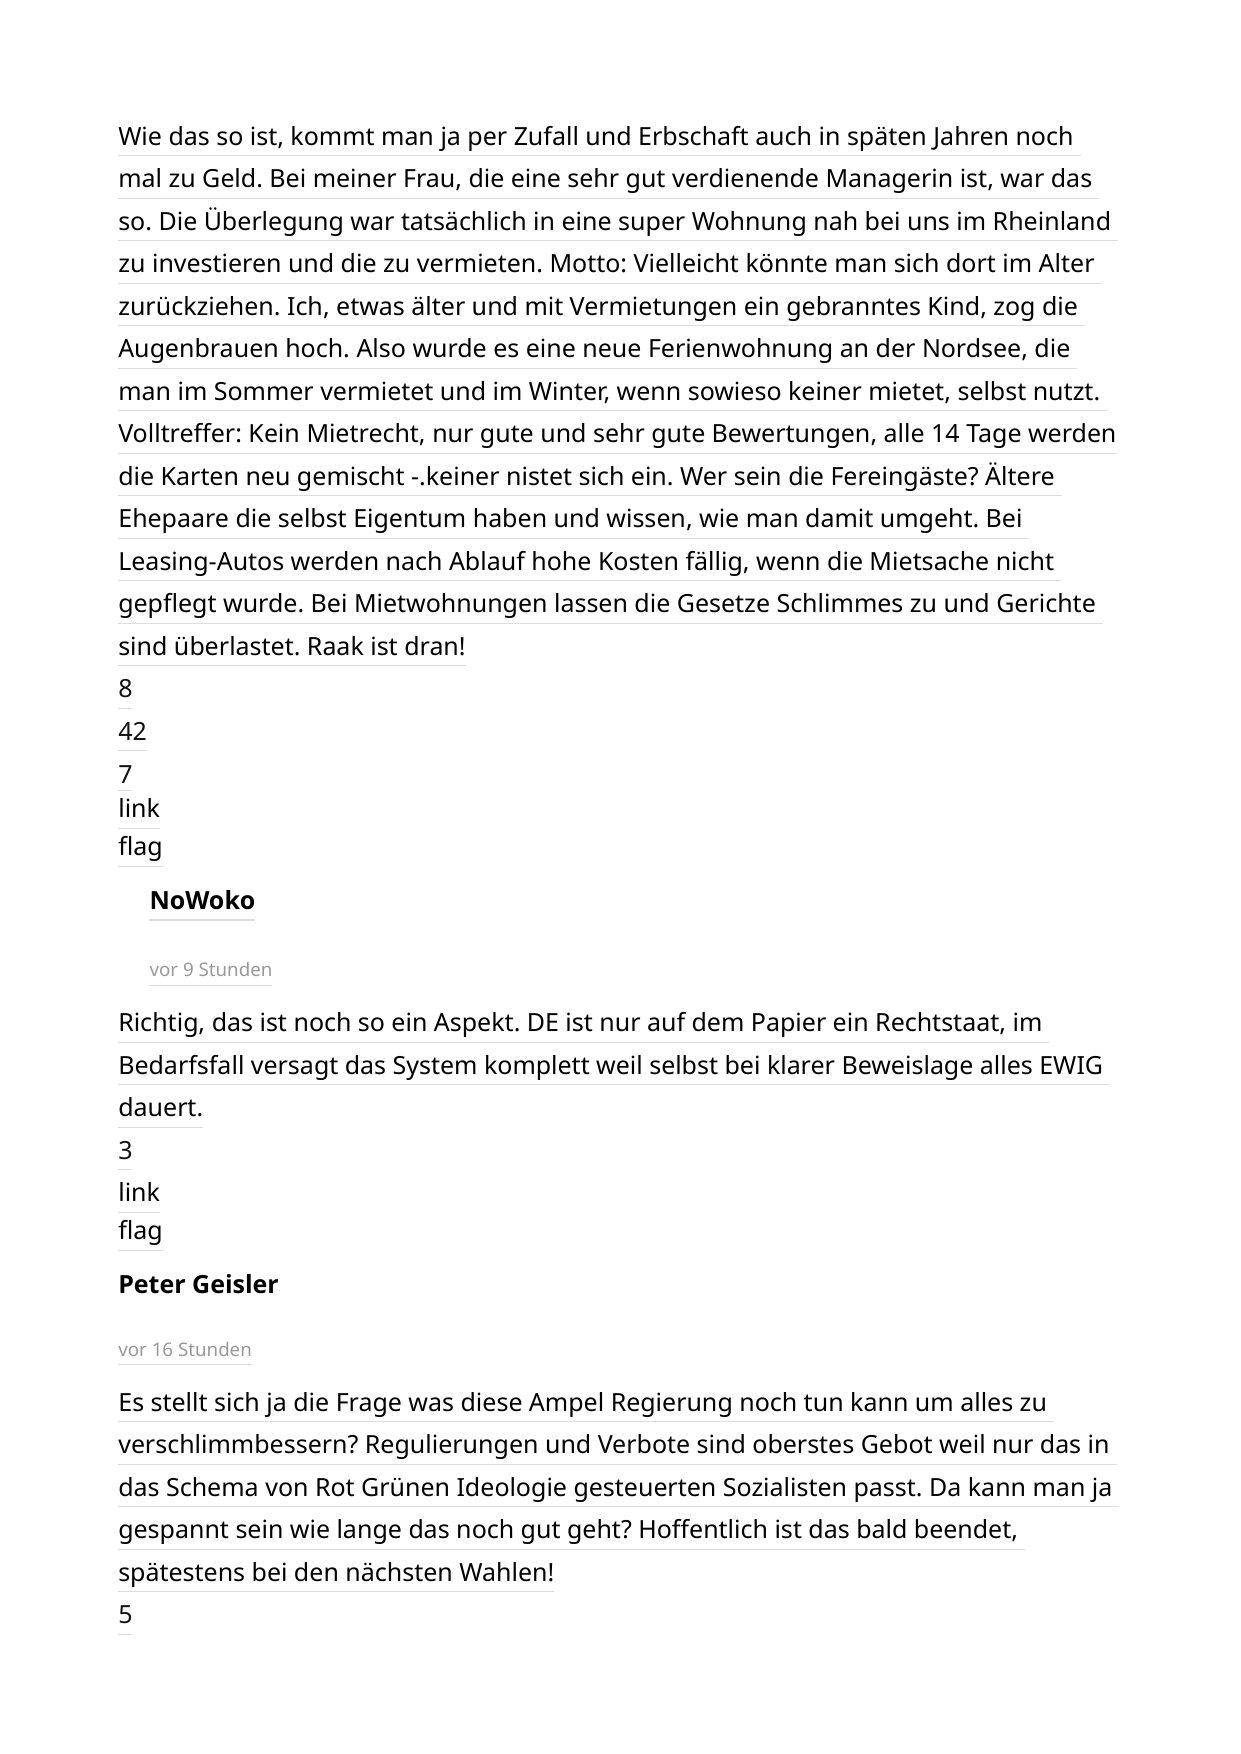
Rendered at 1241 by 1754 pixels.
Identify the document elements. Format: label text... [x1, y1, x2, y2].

text Peter Geisler [118, 1267, 1122, 1301]
text link [118, 1175, 1122, 1213]
text 3 [118, 1132, 1122, 1170]
text 7 [118, 756, 1122, 791]
text vor 16 Stunden [118, 1336, 1117, 1365]
text flag [118, 1213, 1122, 1251]
text flag [118, 829, 1122, 867]
text 42 [118, 713, 1122, 751]
text NoWoko [149, 883, 1122, 921]
text Wie das so ist, kommt man ja per Zufall und Erbschaft auch in späten Jahren noch mal zu Geld. Bei meiner Frau, die eine sehr gut verdienende Managerin ist, war das so. Die Überlegung war tatsächlich in eine super Wohnung nah bei uns im Rheinland zu investieren und die zu vermieten. Motto: Vielleicht könnte man sich dort im Alter zurückziehen. Ich, etwas älter und mit Vermietungen ein gebranntes Kind, zog die Augenbrauen hoch. Also wurde es eine neue Ferienwohnung an der Nordsee, die man im Sommer vermietet und im Winter, wenn sowieso keiner mietet, selbst nutzt. Volltreffer: Kein Mietrecht, nur gute und sehr gute Bewertungen, alle 14 Tage werden die Karten neu gemischt -.keiner nistet sich ein. Wer sein die Fereingäste? Ältere Ehepaare die selbst Eigentum haben und wissen, wie man damit umgeht. Bei Leasing-Autos werden nach Ablauf hohe Kosten fällig, wenn die Mietsache nicht gepflegt wurde. Bei Mietwohnungen lassen die Gesetze Schlimmes zu und Gerichte sind überlastet. Raak ist dran! [118, 118, 1122, 666]
text Richtig, das ist noch so ein Aspekt. DE ist nur auf dem Papier ein Rechtstaat, im Bedarfsfall versagt das System komplett weil selbst bei klarer Beweislage alles EWIG dauert. [118, 1005, 1122, 1128]
text link [118, 791, 1122, 829]
text Es stellt sich ja die Frage was diese Ampel Regierung noch tun kann um alles zu verschlimmbessern? Regulierungen und Verbote sind oberstes Gebot weil nur das in das Schema von Rot Grünen Ideologie gesteuerten Sozialisten passt. Da kann man ja gespannt sein wie lange das noch gut geht? Hoffentlich ist das bald beendet, spätestens bei den nächsten Wahlen! [118, 1384, 1122, 1592]
text 5 [118, 1597, 1122, 1635]
text vor 9 Stunden [149, 956, 1117, 986]
text 8 [118, 671, 1122, 709]
